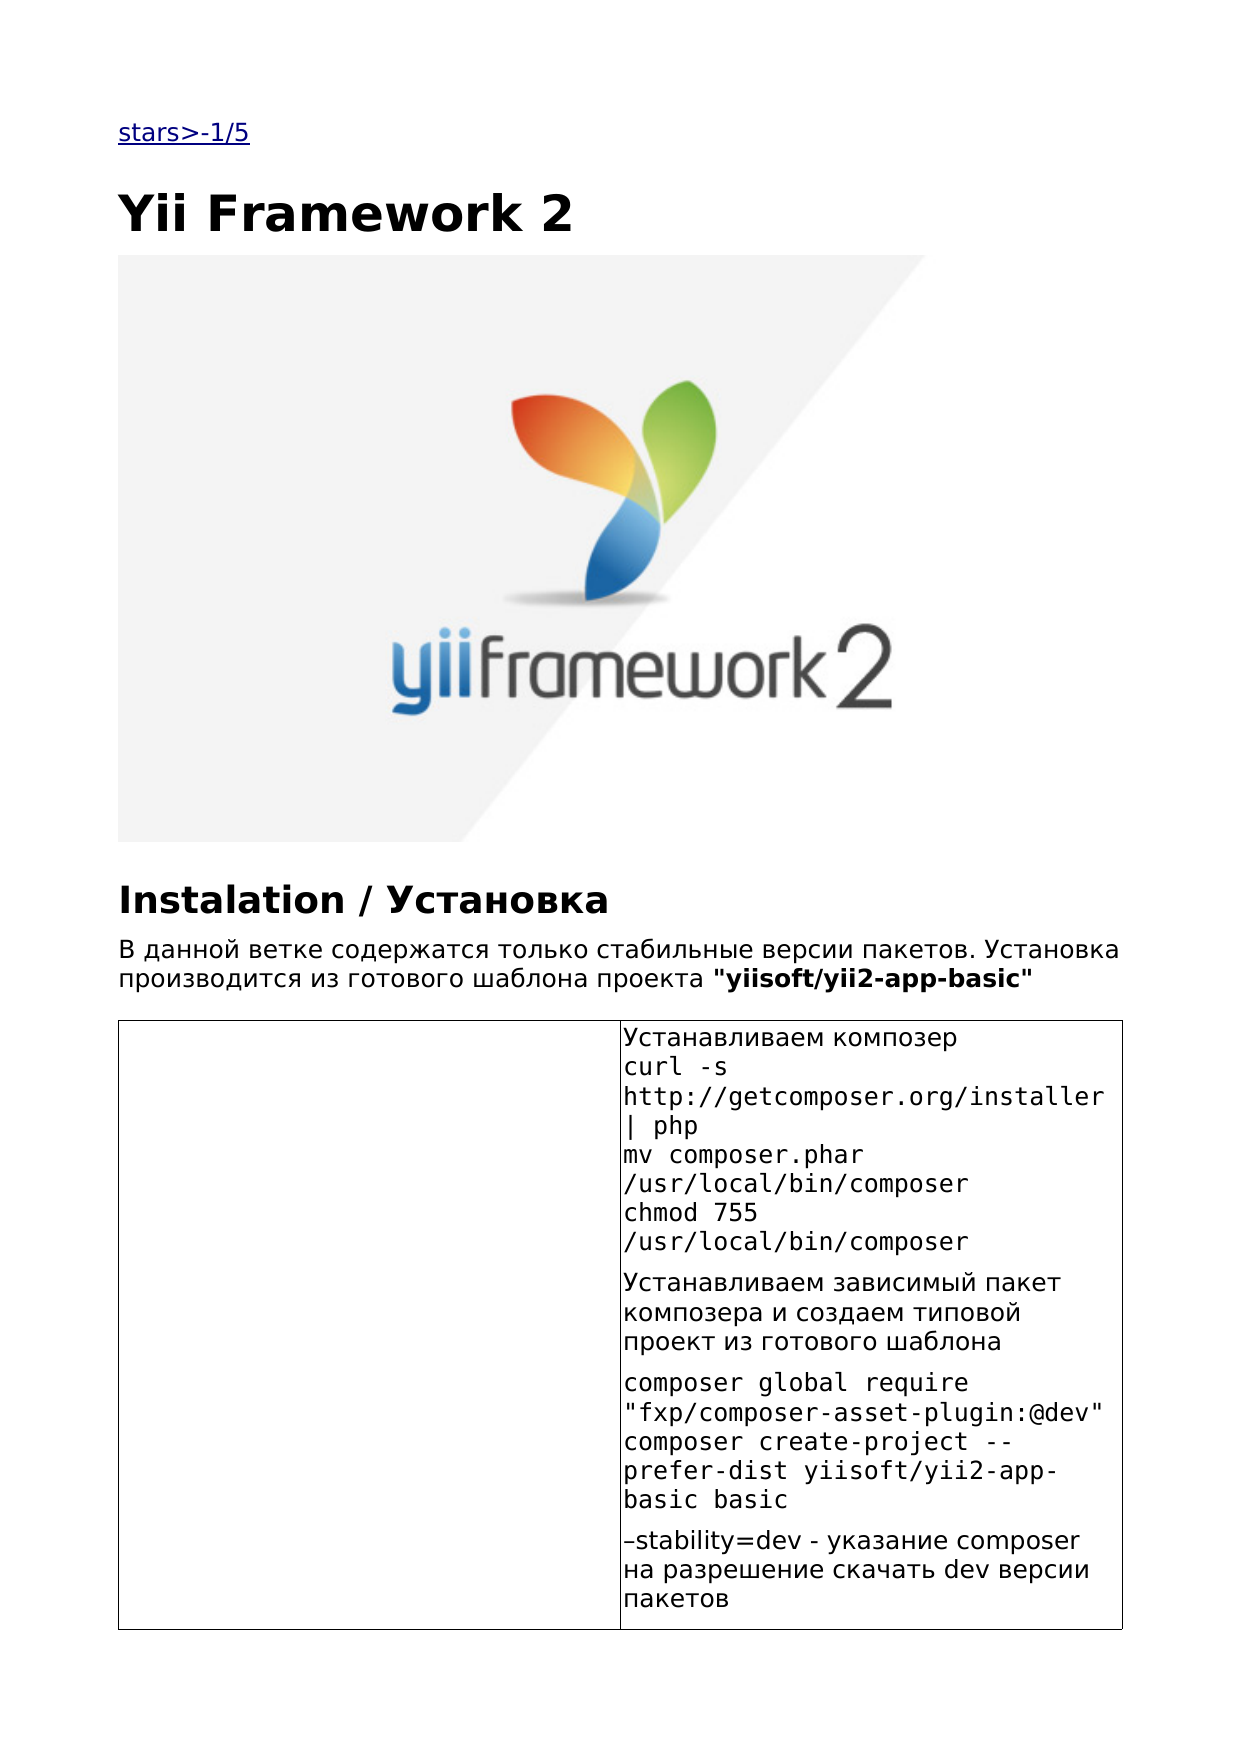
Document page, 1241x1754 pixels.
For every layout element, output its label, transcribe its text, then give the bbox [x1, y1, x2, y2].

table_header Устанавливаем композер curl -s http://getcomposer.org/installer | php mv composer.phar /usr/local/bin/composer chmod 755 /usr/local/bin/composer Устанавливаем зависимый пакет композера и создаем типовой проект из готового шаблона composer global require "fxp/composer-asset-plugin:@dev" composer create-project --prefer-dist yiisoft/yii2-app-basic basic –stability=dev - указание composer на разрешение скачать dev версии пакетов [621, 1021, 1122, 1629]
table_header [119, 1021, 620, 1629]
text В данной ветке содержатся только стабильные версии пакетов. Установка производится из готового шаблона проекта "yiisoft/yii2-app-basic" [118, 935, 1122, 993]
text stars>-1/5 [118, 118, 1122, 147]
subtitle Yii Framework 2 [118, 185, 1122, 243]
subtitle Instalation / Установка [118, 879, 1122, 922]
picture [118, 255, 1123, 842]
